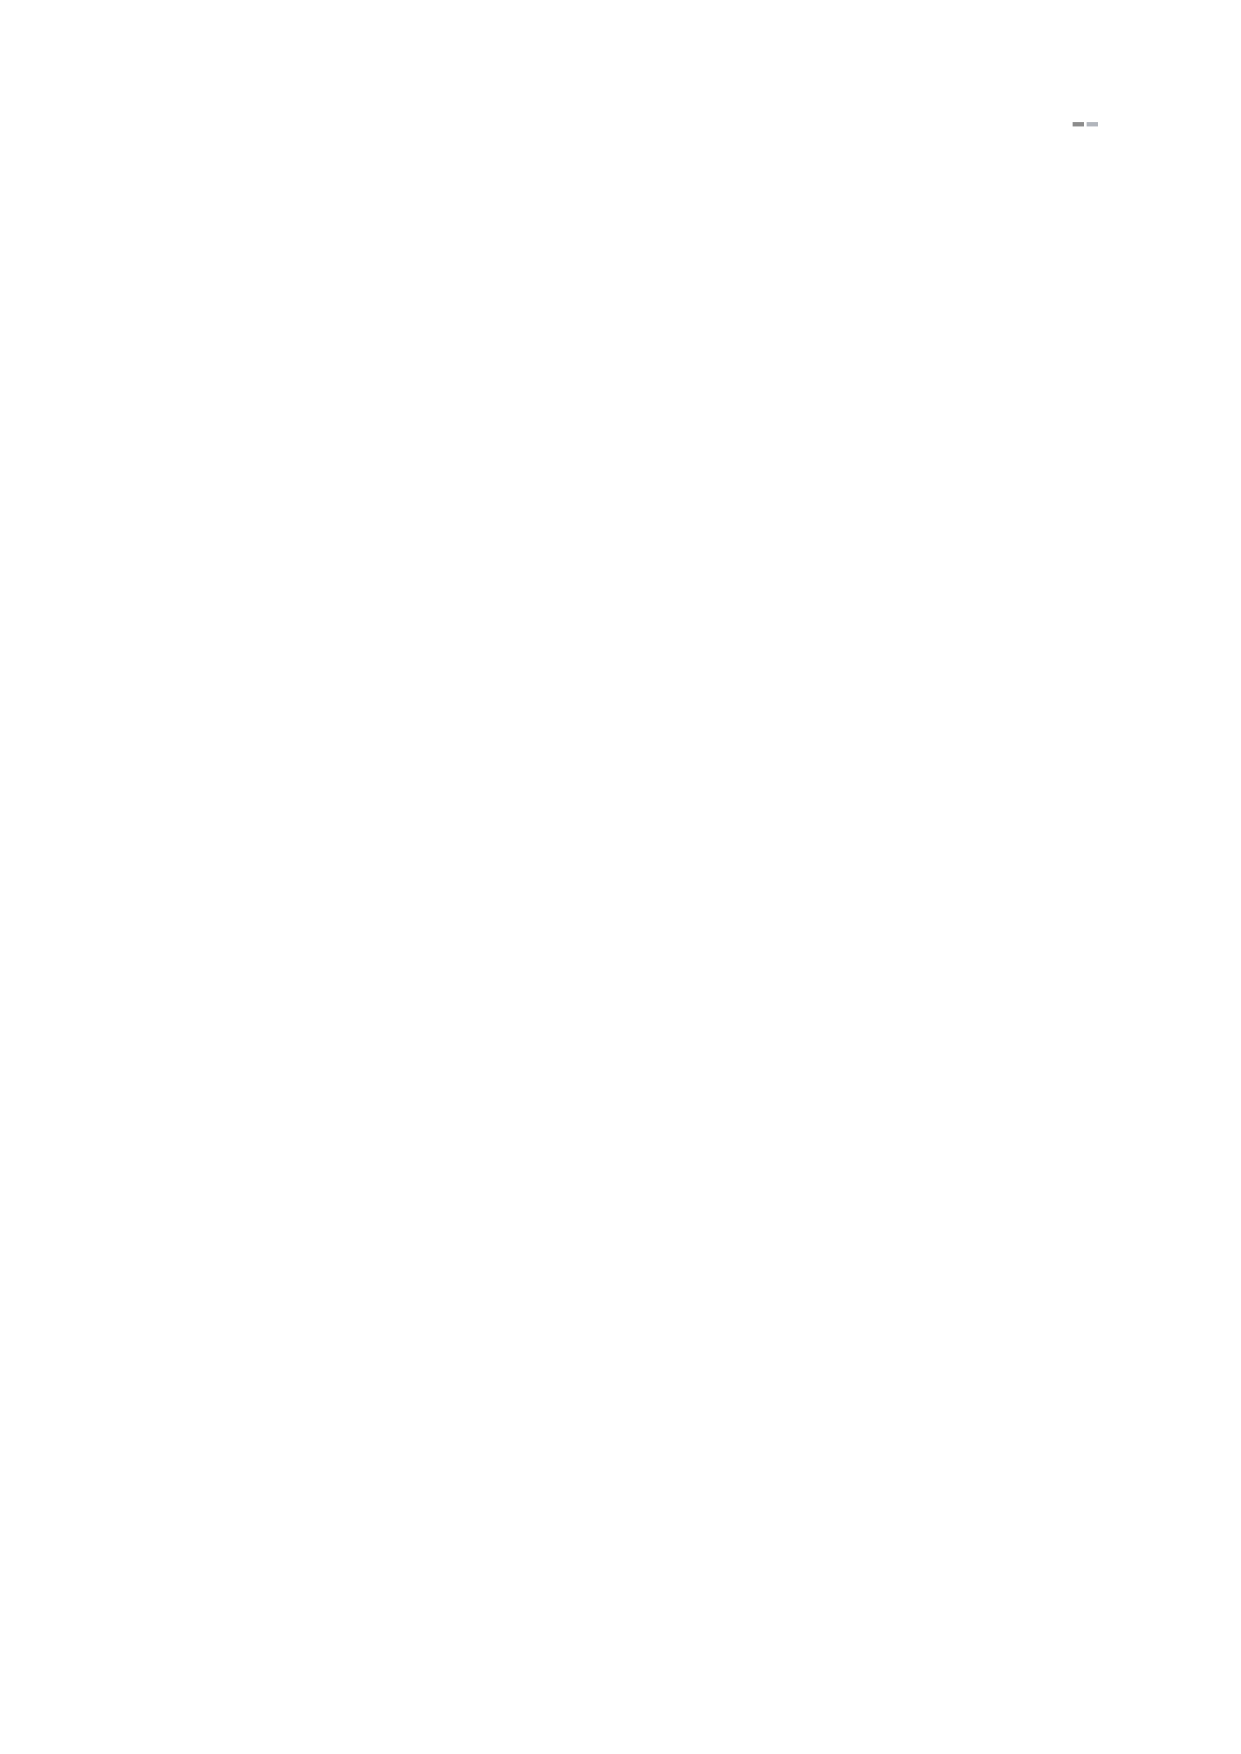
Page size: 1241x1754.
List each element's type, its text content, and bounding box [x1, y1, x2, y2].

text -- [8, 102, 1100, 147]
